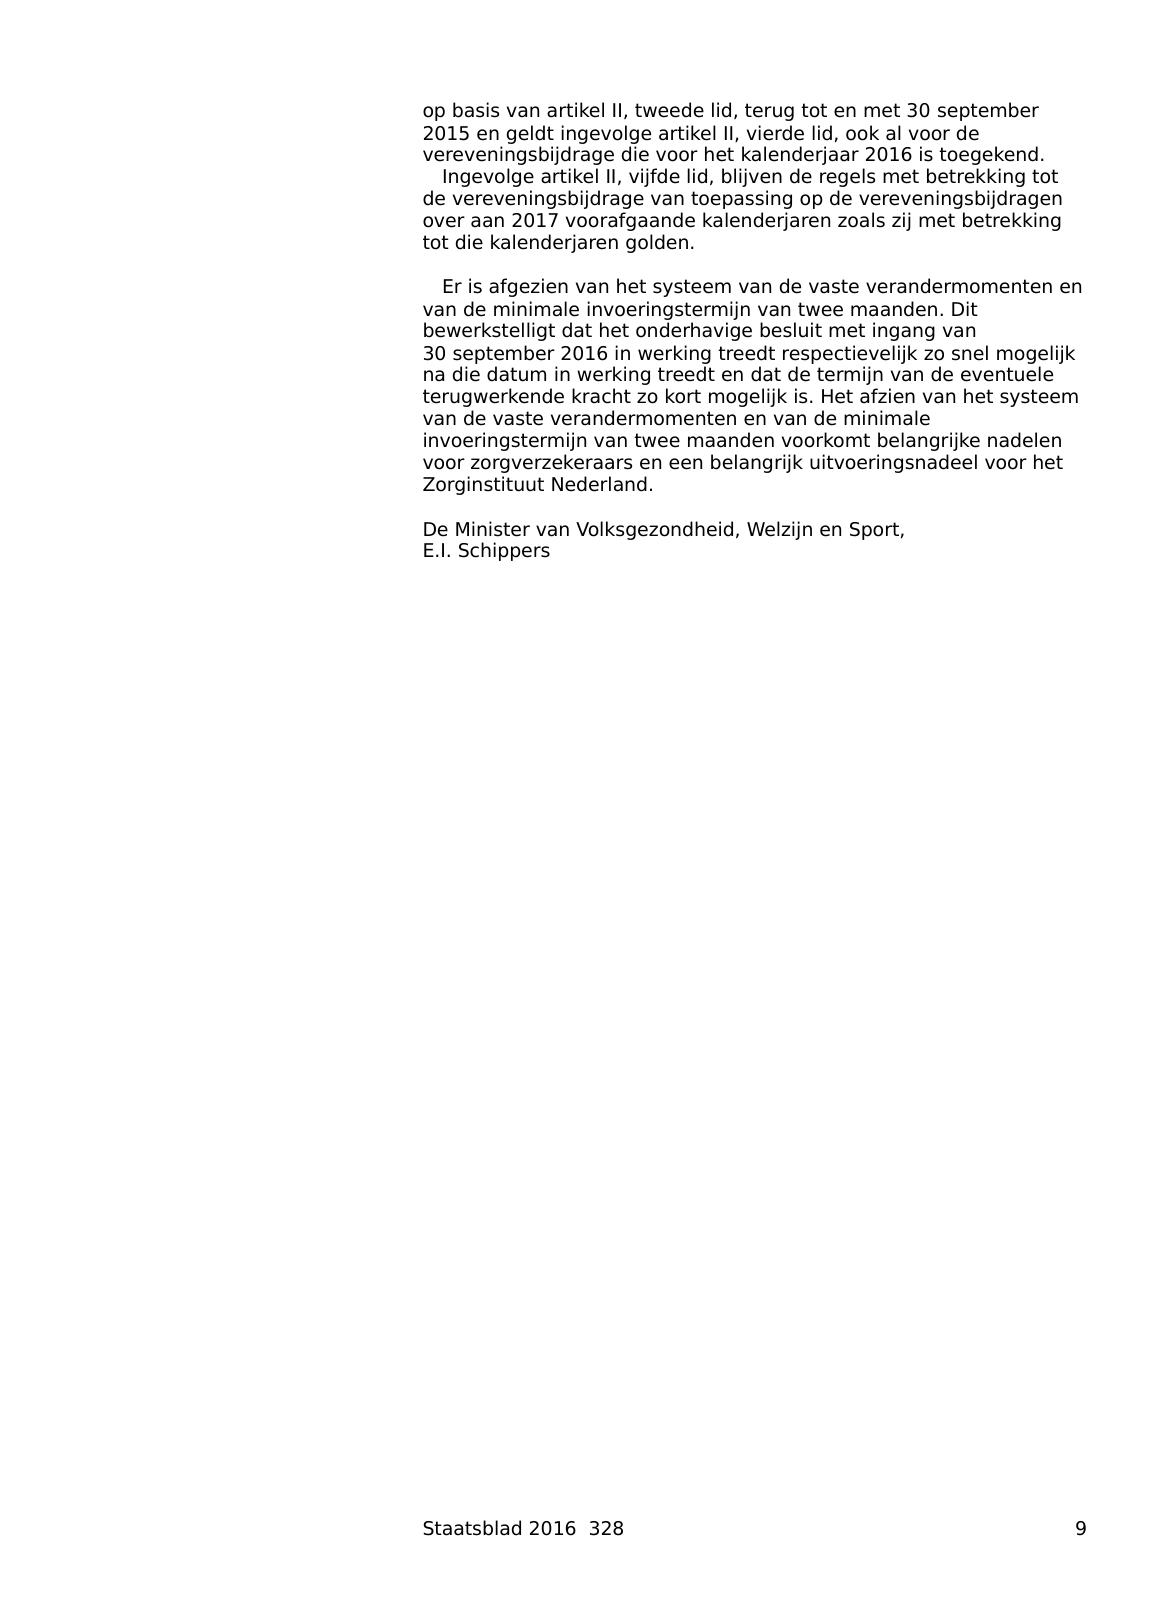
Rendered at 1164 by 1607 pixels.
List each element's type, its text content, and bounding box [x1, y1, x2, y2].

text Ingevolge artikel II, vijfde lid, blijven de regels met betrekking tot de vereveningsbijdrage van toepassing op de vereveningsbijdragen over aan 2017 voorafgaande kalenderjaren zoals zij met betrekking tot die kalenderjaren golden. [422, 166, 1087, 254]
text De Minister van Volksgezondheid, Welzijn en Sport, E.I. Schippers [422, 518, 1087, 562]
text Er is afgezien van het systeem van de vaste verandermomenten en van de minimale invoeringstermijn van twee maanden. Dit bewerkstelligt dat het onderhavige besluit met ingang van 30 september 2016 in werking treedt respectievelijk zo snel mogelijk na die datum in werking treedt en dat de termijn van de eventuele terugwerkende kracht zo kort mogelijk is. Het afzien van het systeem van de vaste verandermomenten en van de minimale invoeringstermijn van twee maanden voorkomt belangrijke nadelen voor zorgverzekeraars en een belangrijk uitvoeringsnadeel voor het Zorginstituut Nederland. [422, 276, 1087, 496]
text op basis van artikel II, tweede lid, terug tot en met 30 september 2015 en geldt ingevolge artikel II, vierde lid, ook al voor de vereveningsbijdrage die voor het kalenderjaar 2016 is toegekend. [422, 100, 1087, 166]
